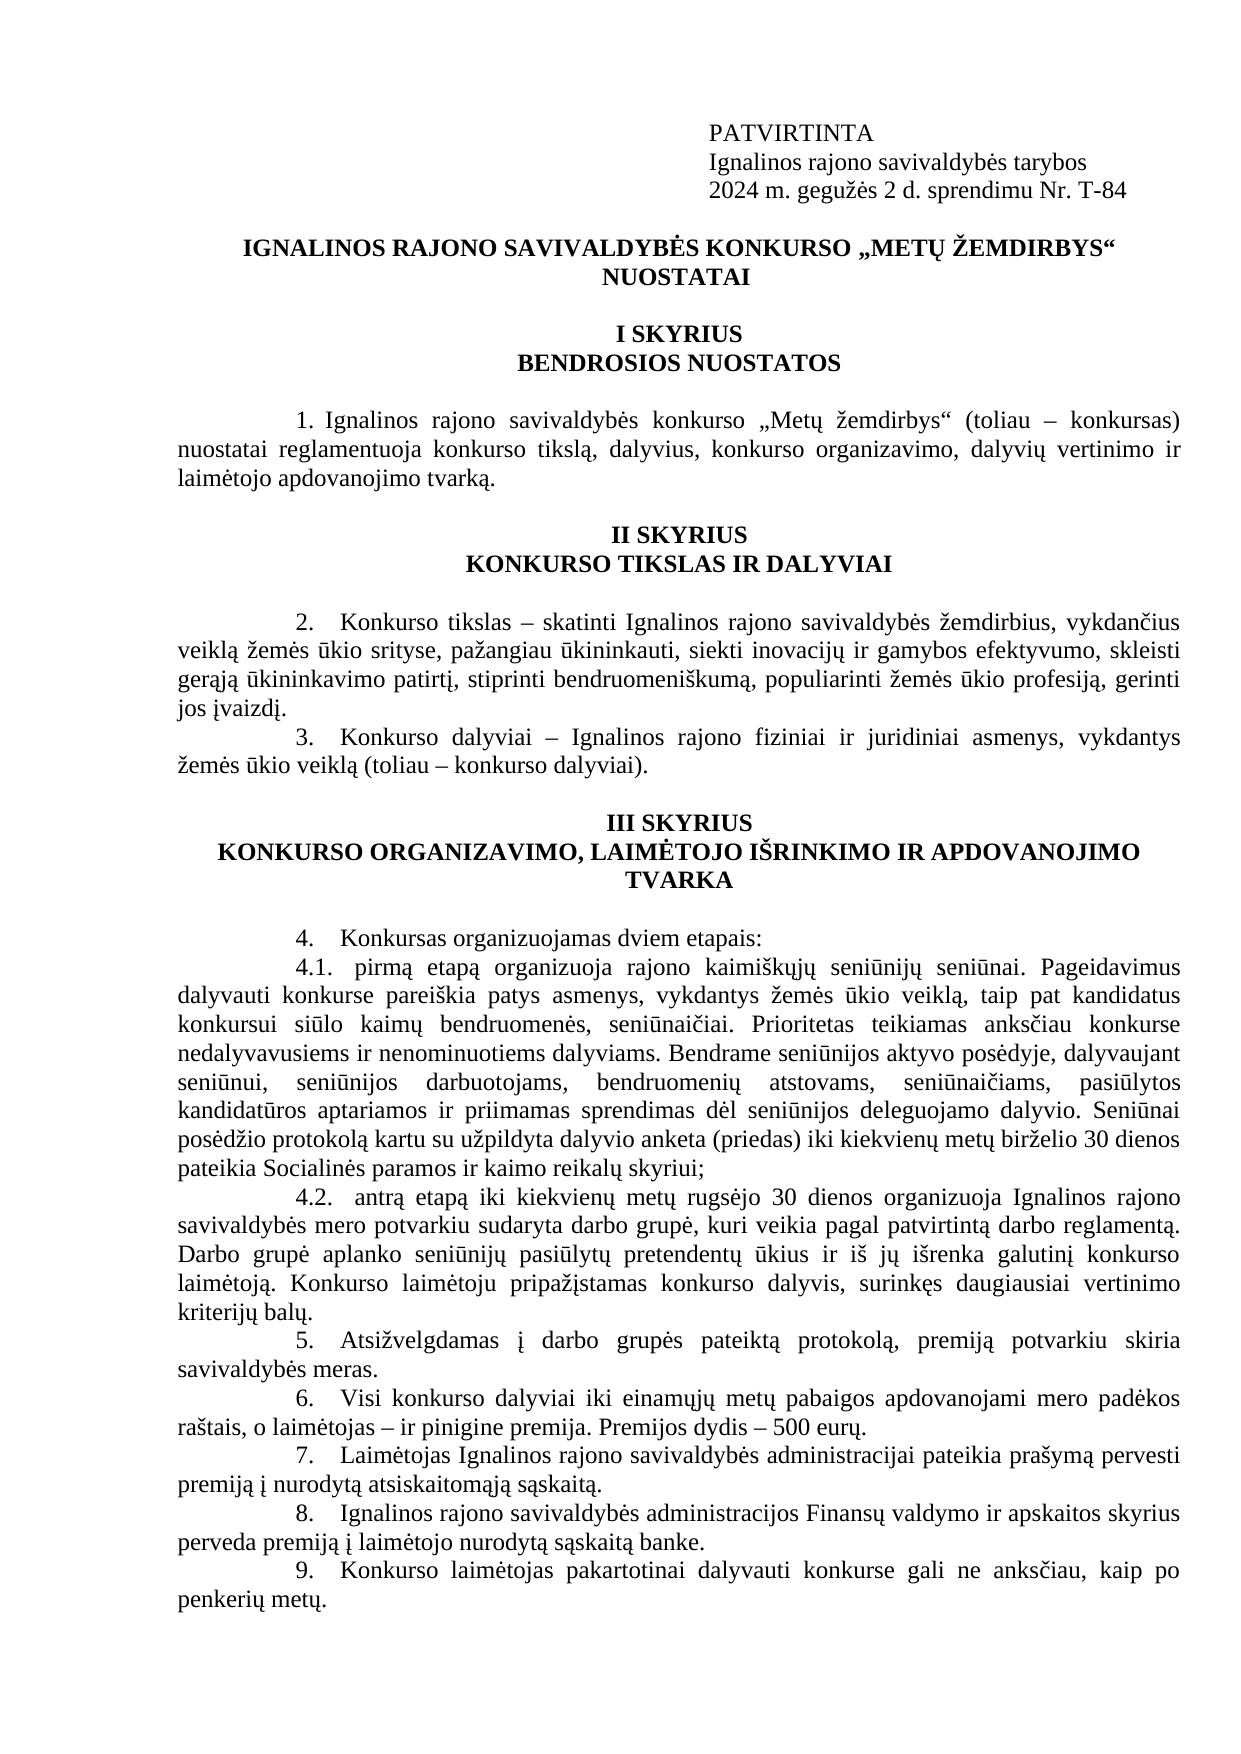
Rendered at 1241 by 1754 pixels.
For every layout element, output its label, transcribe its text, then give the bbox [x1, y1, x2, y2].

text 4.2. antrą etapą iki kiekvienų metų rugsėjo 30 dienos organizuoja Ignalinos rajono savivaldybės mero potvarkiu sudaryta darbo grupė, kuri veikia pagal patvirtintą darbo reglamentą. Darbo grupė aplanko seniūnijų pasiūlytų pretendentų ūkius ir iš jų išrenka galutinį konkurso laimėtoją. Konkurso laimėtoju pripažįstamas konkurso dalyvis, surinkęs daugiausiai vertinimo kriterijų balų. [177, 1182, 1181, 1326]
text KONKURSO ORGANIZAVIMO, LAIMĖTOJO IŠRINKIMO IR APDOVANOJIMO TVARKA [177, 837, 1181, 894]
text KONKURSO TIKSLAS IR DALYVIAI [177, 549, 1181, 578]
text 9. Konkurso laimėtojas pakartotinai dalyvauti konkurse gali ne anksčiau, kaip po penkerių metų. [177, 1556, 1181, 1613]
text 4.1. pirmą etapą organizuoja rajono kaimiškųjų seniūnijų seniūnai. Pageidavimus dalyvauti konkurse pareiškia patys asmenys, vykdantys žemės ūkio veiklą, taip pat kandidatus konkursui siūlo kaimų bendruomenės, seniūnaičiai. Prioritetas teikiamas anksčiau konkurse nedalyvavusiems ir nenominuotiems dalyviams. Bendrame seniūnijos aktyvo posėdyje, dalyvaujant seniūnui, seniūnijos darbuotojams, bendruomenių atstovams, seniūnaičiams, pasiūlytos kandidatūros aptariamos ir priimamas sprendimas dėl seniūnijos deleguojamo dalyvio. Seniūnai posėdžio protokolą kartu su užpildyta dalyvio anketa (priedas) iki kiekvienų metų birželio 30 dienos pateikia Socialinės paramos ir kaimo reikalų skyriui; [177, 952, 1181, 1182]
text 6. Visi konkurso dalyviai iki einamųjų metų pabaigos apdovanojami mero padėkos raštais, o laimėtojas – ir pinigine premija. Premijos dydis – 500 eurų. [177, 1383, 1181, 1441]
text 8. Ignalinos rajono savivaldybės administracijos Finansų valdymo ir apskaitos skyrius perveda premiją į laimėtojo nurodytą sąskaitą banke. [177, 1498, 1181, 1556]
text 5. Atsižvelgdamas į darbo grupės pateiktą protokolą, premiją potvarkiu skiria savivaldybės meras. [177, 1326, 1181, 1383]
text I SKYRIUS [177, 319, 1181, 348]
text 2. Konkurso tikslas – skatinti Ignalinos rajono savivaldybės žemdirbius, vykdančius veiklą žemės ūkio srityse, pažangiau ūkininkauti, siekti inovacijų ir gamybos efektyvumo, skleisti gerąją ūkininkavimo patirtį, stiprinti bendruomeniškumą, populiarinti žemės ūkio profesiją, gerinti jos įvaizdį. [177, 607, 1181, 722]
text 2024 m. gegužės 2 d. sprendimu Nr. T-84 [177, 176, 1181, 204]
text Ignalinos rajono savivaldybės tarybos [177, 147, 1181, 176]
text 3. Konkurso dalyviai – Ignalinos rajono fiziniai ir juridiniai asmenys, vykdantys žemės ūkio veiklą (toliau – konkurso dalyviai). [177, 722, 1181, 779]
text 7. Laimėtojas Ignalinos rajono savivaldybės administracijai pateikia prašymą pervesti premiją į nurodytą atsiskaitomąją sąskaitą. [177, 1441, 1181, 1498]
text III SKYRIUS [177, 808, 1181, 837]
text PATVIRTINTA [177, 118, 1181, 147]
text 1. Ignalinos rajono savivaldybės konkurso „Metų žemdirbys“ (toliau – konkursas) nuostatai reglamentuoja konkurso tikslą, dalyvius, konkurso organizavimo, dalyvių vertinimo ir laimėtojo apdovanojimo tvarką. [177, 406, 1181, 492]
text IGNALINOS RAJONO SAVIVALDYBĖS KONKURSO „METŲ ŽEMDIRBYS“ NUOSTATAI [177, 233, 1181, 291]
text II SKYRIUS [177, 521, 1181, 549]
text BENDROSIOS NUOSTATOS [177, 348, 1181, 377]
text 4. Konkursas organizuojamas dviem etapais: [177, 923, 1181, 952]
